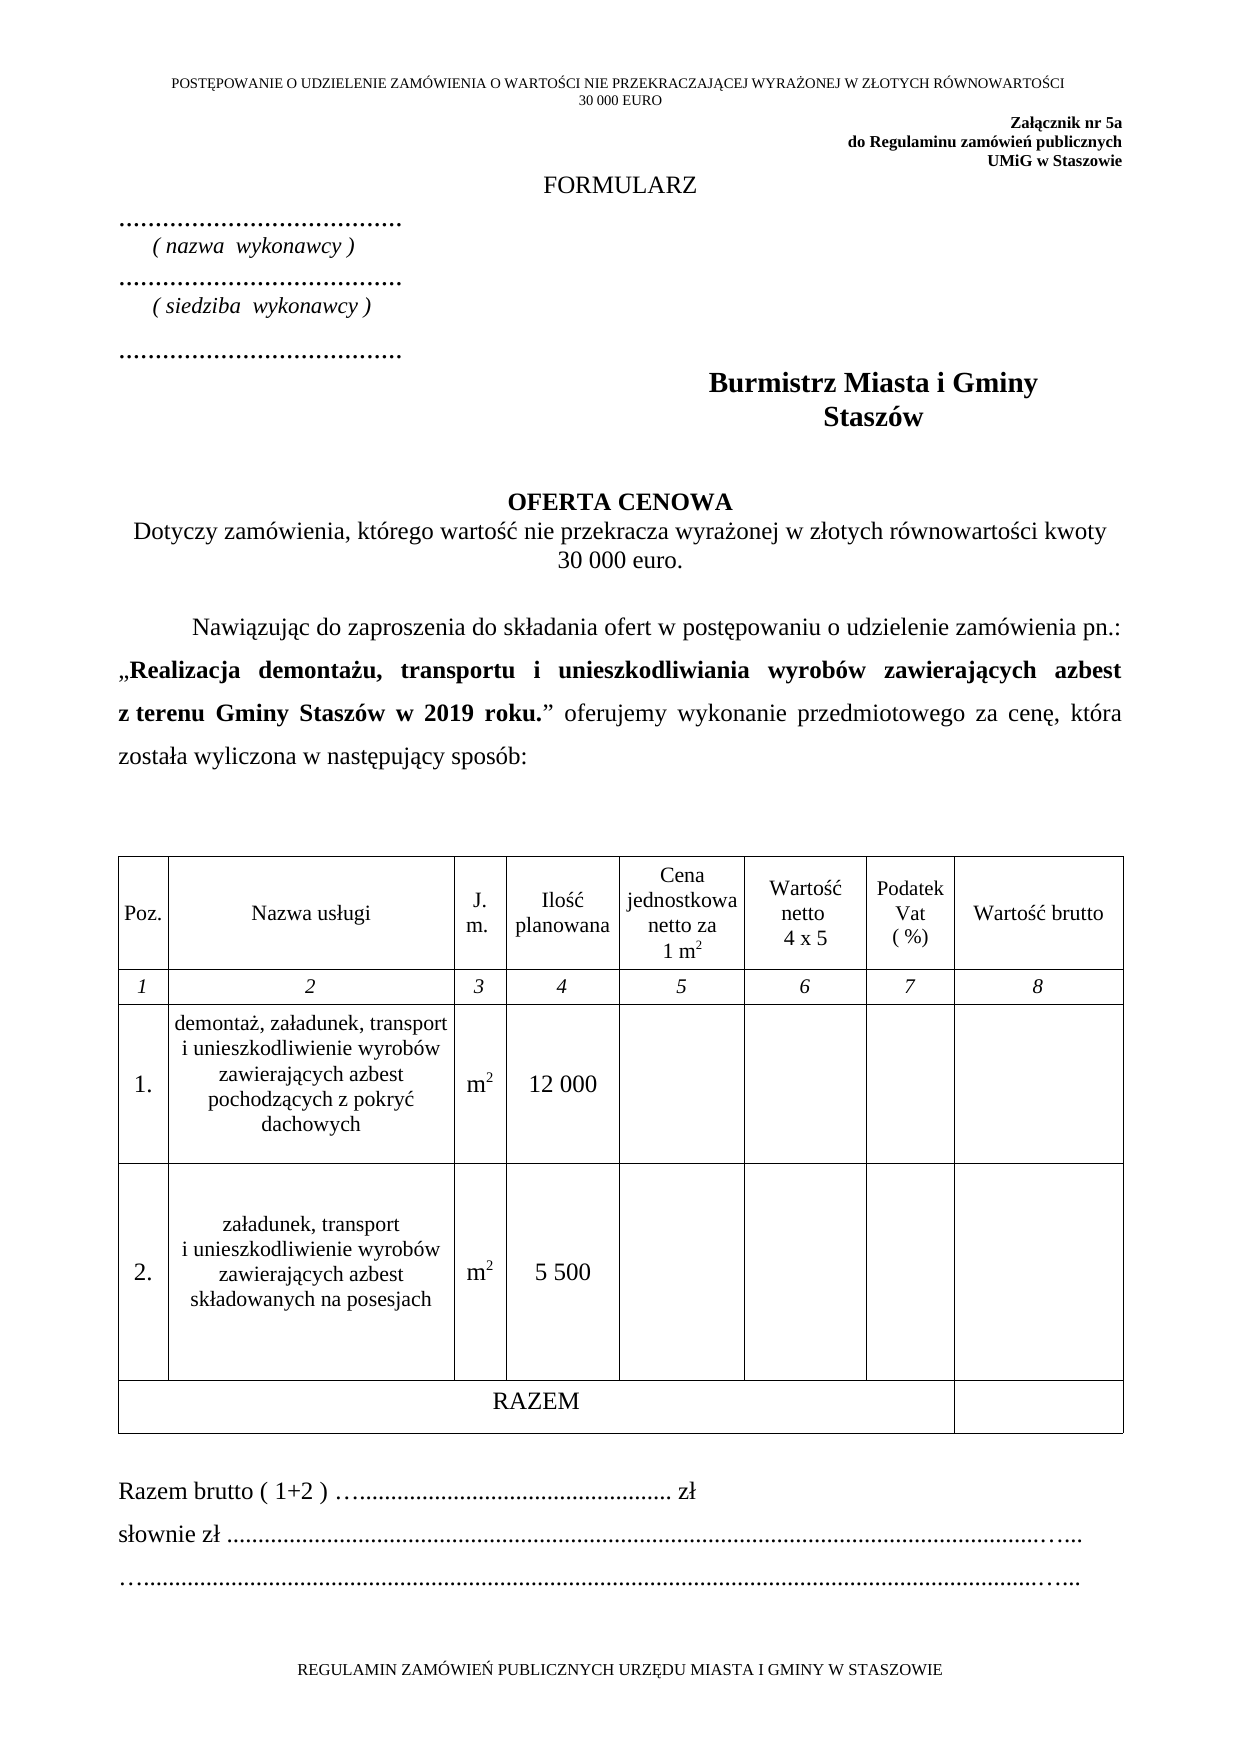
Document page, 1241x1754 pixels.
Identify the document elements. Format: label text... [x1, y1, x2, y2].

table_cell [867, 1164, 954, 1380]
table_cell [620, 1164, 744, 1380]
table_cell [620, 1005, 744, 1163]
table_cell RAZEM [119, 1381, 954, 1433]
subtitle Burmistrz Miasta i Gminy [118, 365, 1122, 399]
table_cell 4 [507, 970, 619, 1004]
table_cell [867, 1005, 954, 1163]
table_header Podatek Vat ( %) [867, 857, 954, 969]
text Załącznik nr 5a [118, 112, 1122, 132]
text ....................................... [118, 258, 1122, 292]
table_header Nazwa usługi [169, 857, 454, 969]
text Dotyczy zamówienia, którego wartość nie przekracza wyrażonej w złotych równowartości kwoty 30 000 euro. [118, 516, 1122, 573]
text słownie zł ..................................................................................................................................…... [118, 1519, 1122, 1548]
table_cell 7 [867, 970, 954, 1004]
table_cell [955, 1381, 1123, 1433]
table_cell [955, 1005, 1123, 1163]
table_cell m2 [455, 1164, 506, 1380]
text FORMULARZ [118, 170, 1122, 199]
table_header Wartość netto 4 x 5 [745, 857, 866, 969]
text ( nazwa wykonawcy ) [118, 232, 1122, 258]
subtitle UMiG w Staszowie [118, 151, 1122, 170]
subtitle Staszów [118, 399, 1122, 432]
table_cell 2. [119, 1164, 168, 1380]
table_cell 5 [620, 970, 744, 1004]
text Razem brutto ( 1+2 ) ….................................................. zł [118, 1476, 1122, 1505]
text OFERTA CENOWA [118, 487, 1122, 516]
table_cell [745, 1005, 866, 1163]
table_cell demontaż, załadunek, transport i unieszkodliwienie wyrobów zawierających azbest pochodzących z pokryć dachowych [169, 1005, 454, 1163]
text …...............................................................................................................................................…... [118, 1562, 1122, 1591]
table_cell [955, 1164, 1123, 1380]
text Nawiązując do zaproszenia do składania ofert w postępowaniu o udzielenie zamówienia pn.: „Realizacja demontażu, transportu i unieszkodliwiania wyrobów zawierających azbest z terenu Gminy Staszów w 2019 roku.” oferujemy wykonanie przedmiotowego za cenę, która została wyliczona w następujący sposób: [118, 612, 1122, 770]
table_header Cena jednostkowa netto za 1 m2 [620, 857, 744, 969]
table_header Poz. [119, 857, 168, 969]
text do Regulaminu zamówień publicznych [118, 132, 1122, 151]
table_cell m2 [455, 1005, 506, 1163]
table_header Wartość brutto [955, 857, 1123, 969]
table_cell 5 500 [507, 1164, 619, 1380]
table_cell załadunek, transport i unieszkodliwienie wyrobów zawierających azbest składowanych na posesjach [169, 1164, 454, 1380]
table_header J. m. [455, 857, 506, 969]
table_cell 8 [955, 970, 1123, 1004]
table_cell [745, 1164, 866, 1380]
table_cell 1. [119, 1005, 168, 1163]
table_cell 12 000 [507, 1005, 619, 1163]
table_cell 2 [169, 970, 454, 1004]
table_header Ilość planowana [507, 857, 619, 969]
text ....................................... [118, 199, 1122, 232]
table_cell 6 [745, 970, 866, 1004]
text ....................................... [118, 332, 1122, 365]
table_cell 1 [119, 970, 168, 1004]
table_cell 3 [455, 970, 506, 1004]
text ( siedziba wykonawcy ) [118, 292, 1122, 318]
